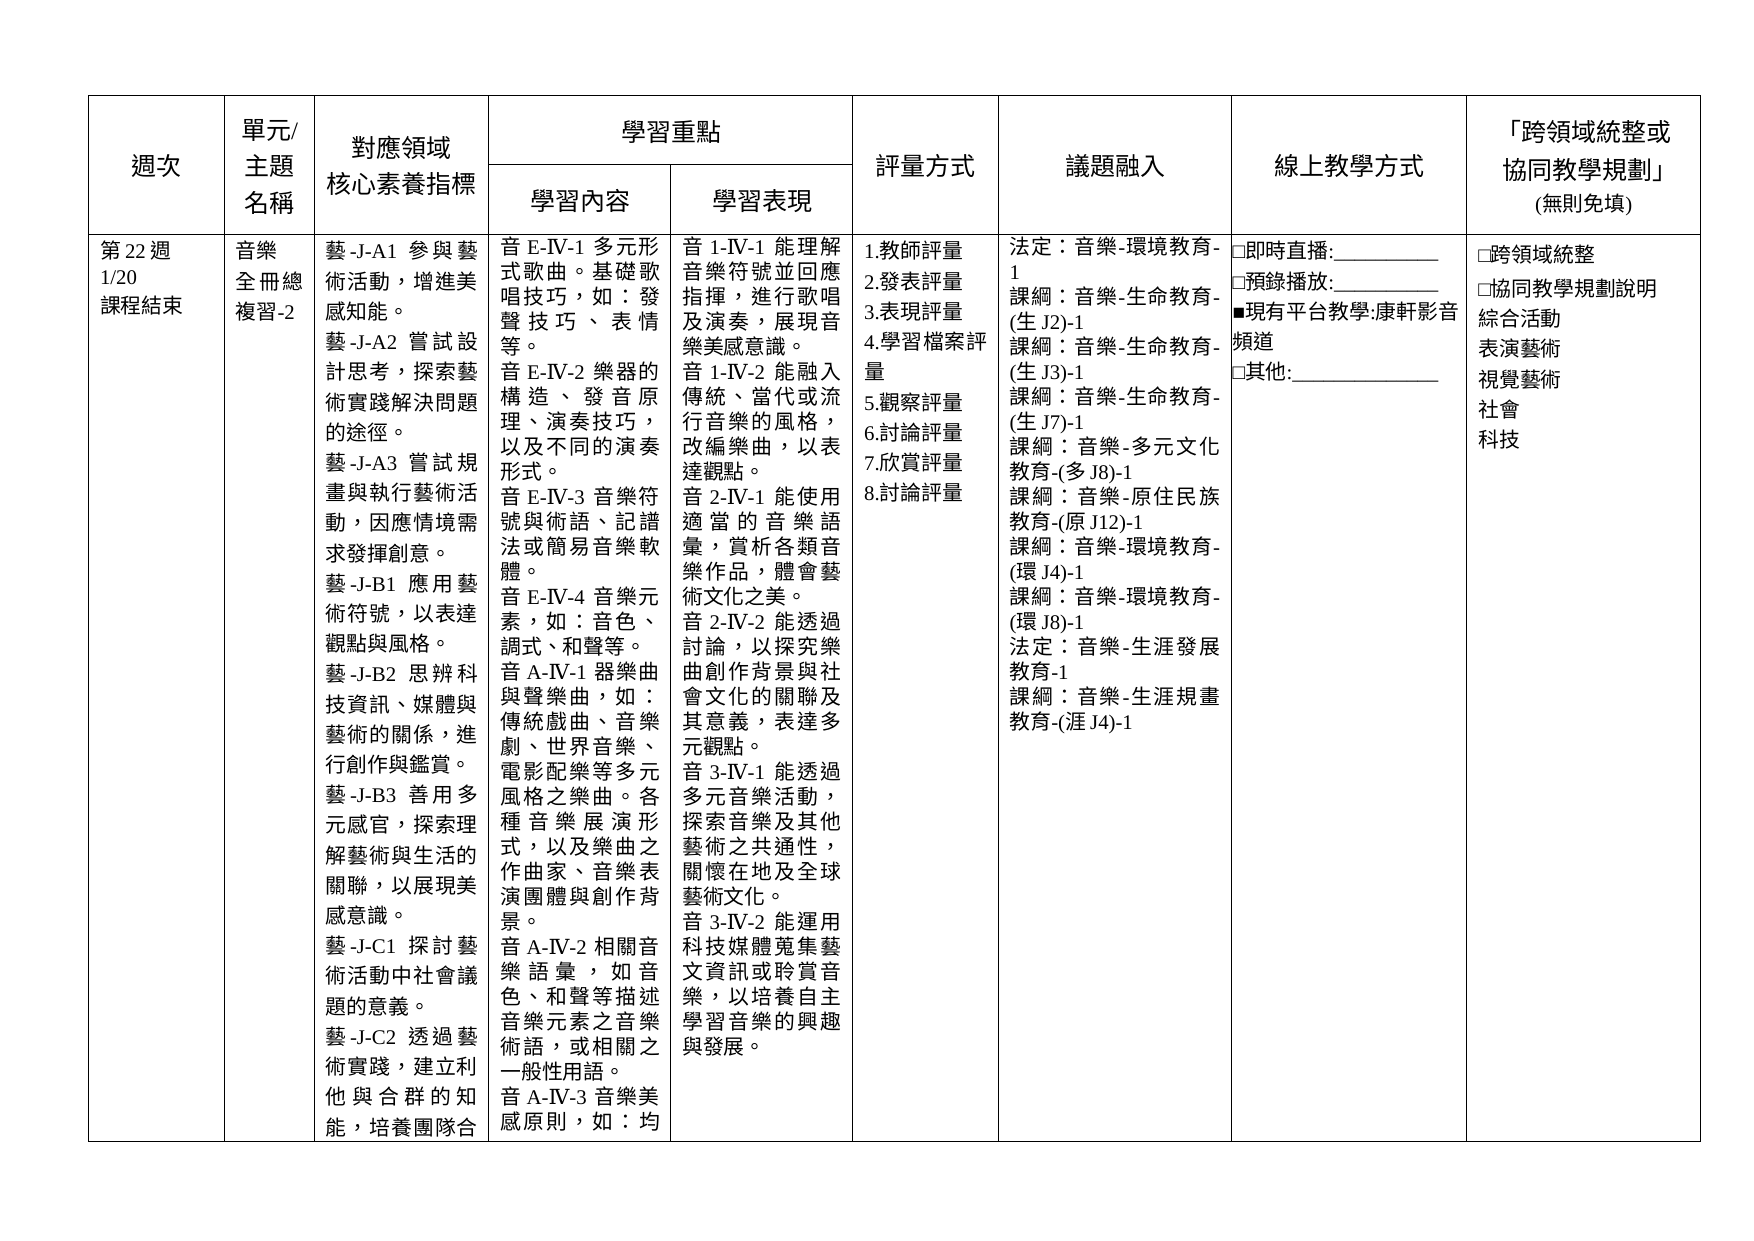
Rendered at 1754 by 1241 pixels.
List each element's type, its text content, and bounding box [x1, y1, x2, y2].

table_cell 音樂 全冊總複習-2 [225, 235, 314, 1141]
table_header 週次 [89, 96, 224, 234]
table_cell 音1-Ⅳ-1 能理解音樂符號並回應指揮，進行歌唱及演奏，展現音樂美感意識。 音1-Ⅳ-2 能融入傳統、當代或流行音樂的風格，改編樂曲，以表達觀點。 音2-Ⅳ-1 能使用適當的音樂語彙，賞析各類音樂作品，體會藝術文化之美。 音2-Ⅳ-2 能透過討論，以探究樂曲創作背景與社會文化的關聯及其意義，表達多元觀點。 音3-Ⅳ-1 能透過多元音樂活動，探索音樂及其他藝術之共通性，關懷在地及全球藝術文化。 音3-Ⅳ-2 能運用科技媒體蒐集藝文資訊或聆賞音樂，以培養自主學習音樂的興趣與發展。 [671, 235, 852, 1141]
table_header 學習重點 [489, 96, 852, 164]
table_cell 1.教師評量 2.發表評量 3.表現評量 4.學習檔案評量 5.觀察評量 6.討論評量 7.欣賞評量 8.討論評量 [853, 235, 998, 1141]
table_header 單元/主題名稱 [225, 96, 314, 234]
table_header 議題融入 [999, 96, 1231, 234]
table_cell 音E-Ⅳ-1 多元形式歌曲。基礎歌唱技巧，如：發聲技巧、表情等。 音E-Ⅳ-2 樂器的構造、發音原理、演奏技巧，以及不同的演奏形式。 音E-Ⅳ-3 音樂符號與術語、記譜法或簡易音樂軟體。 音E-Ⅳ-4 音樂元素，如：音色、調式、和聲等。 音A-Ⅳ-1 器樂曲與聲樂曲，如：傳統戲曲、音樂劇、世界音樂、電影配樂等多元風格之樂曲。各種音樂展演形式，以及樂曲之作曲家、音樂表演團體與創作背景。 音A-Ⅳ-2 相關音樂語彙，如音色、和聲等描述音樂元素之音樂術語，或相關之一般性用語。 音A-Ⅳ-3 音樂美感原則，如：均 [489, 235, 670, 1141]
table_cell □跨領域統整 □協同教學規劃說明 綜合活動 表演藝術 視覺藝術 社會 科技 [1467, 235, 1700, 1141]
table_header 評量方式 [853, 96, 998, 234]
table_cell 學習表現 [671, 165, 852, 234]
table_header 對應領域 核心素養指標 [315, 96, 488, 234]
table_header 「跨領域統整或 協同教學規劃｣ (無則免填) [1467, 96, 1700, 234]
table_cell 學習內容 [489, 165, 670, 234]
table_cell □即時直播:__________ □預錄播放:__________ ■現有平台教學:康軒影音頻道 □其他:______________ [1232, 235, 1466, 1141]
table_header 線上教學方式 [1232, 96, 1466, 234]
table_cell 法定：音樂-環境教育-1 課綱：音樂-生命教育-(生J2)-1 課綱：音樂-生命教育-(生J3)-1 課綱：音樂-生命教育-(生J7)-1 課綱：音樂-多元文化教育-(多J8)-1 課綱：音樂-原住民族教育-(原J12)-1 課綱：音樂-環境教育-(環J4)-1 課綱：音樂-環境教育-(環J8)-1 法定：音樂-生涯發展教育-1 課綱：音樂-生涯規畫教育-(涯J4)-1 [999, 235, 1231, 1141]
table_cell 第22週 1/20 課程結束 [89, 235, 224, 1141]
table_cell 藝-J-A1 參與藝術活動，增進美感知能。 藝-J-A2 嘗試設計思考，探索藝術實踐解決問題的途徑。 藝-J-A3 嘗試規畫與執行藝術活動，因應情境需求發揮創意。 藝-J-B1 應用藝術符號，以表達觀點與風格。 藝-J-B2 思辨科技資訊、媒體與藝術的關係，進行創作與鑑賞。 藝-J-B3 善用多元感官，探索理解藝術與生活的關聯，以展現美感意識。 藝-J-C1 探討藝術活動中社會議題的意義。 藝-J-C2 透過藝術實踐，建立利他與合群的知能，培養團隊合 [315, 235, 488, 1141]
